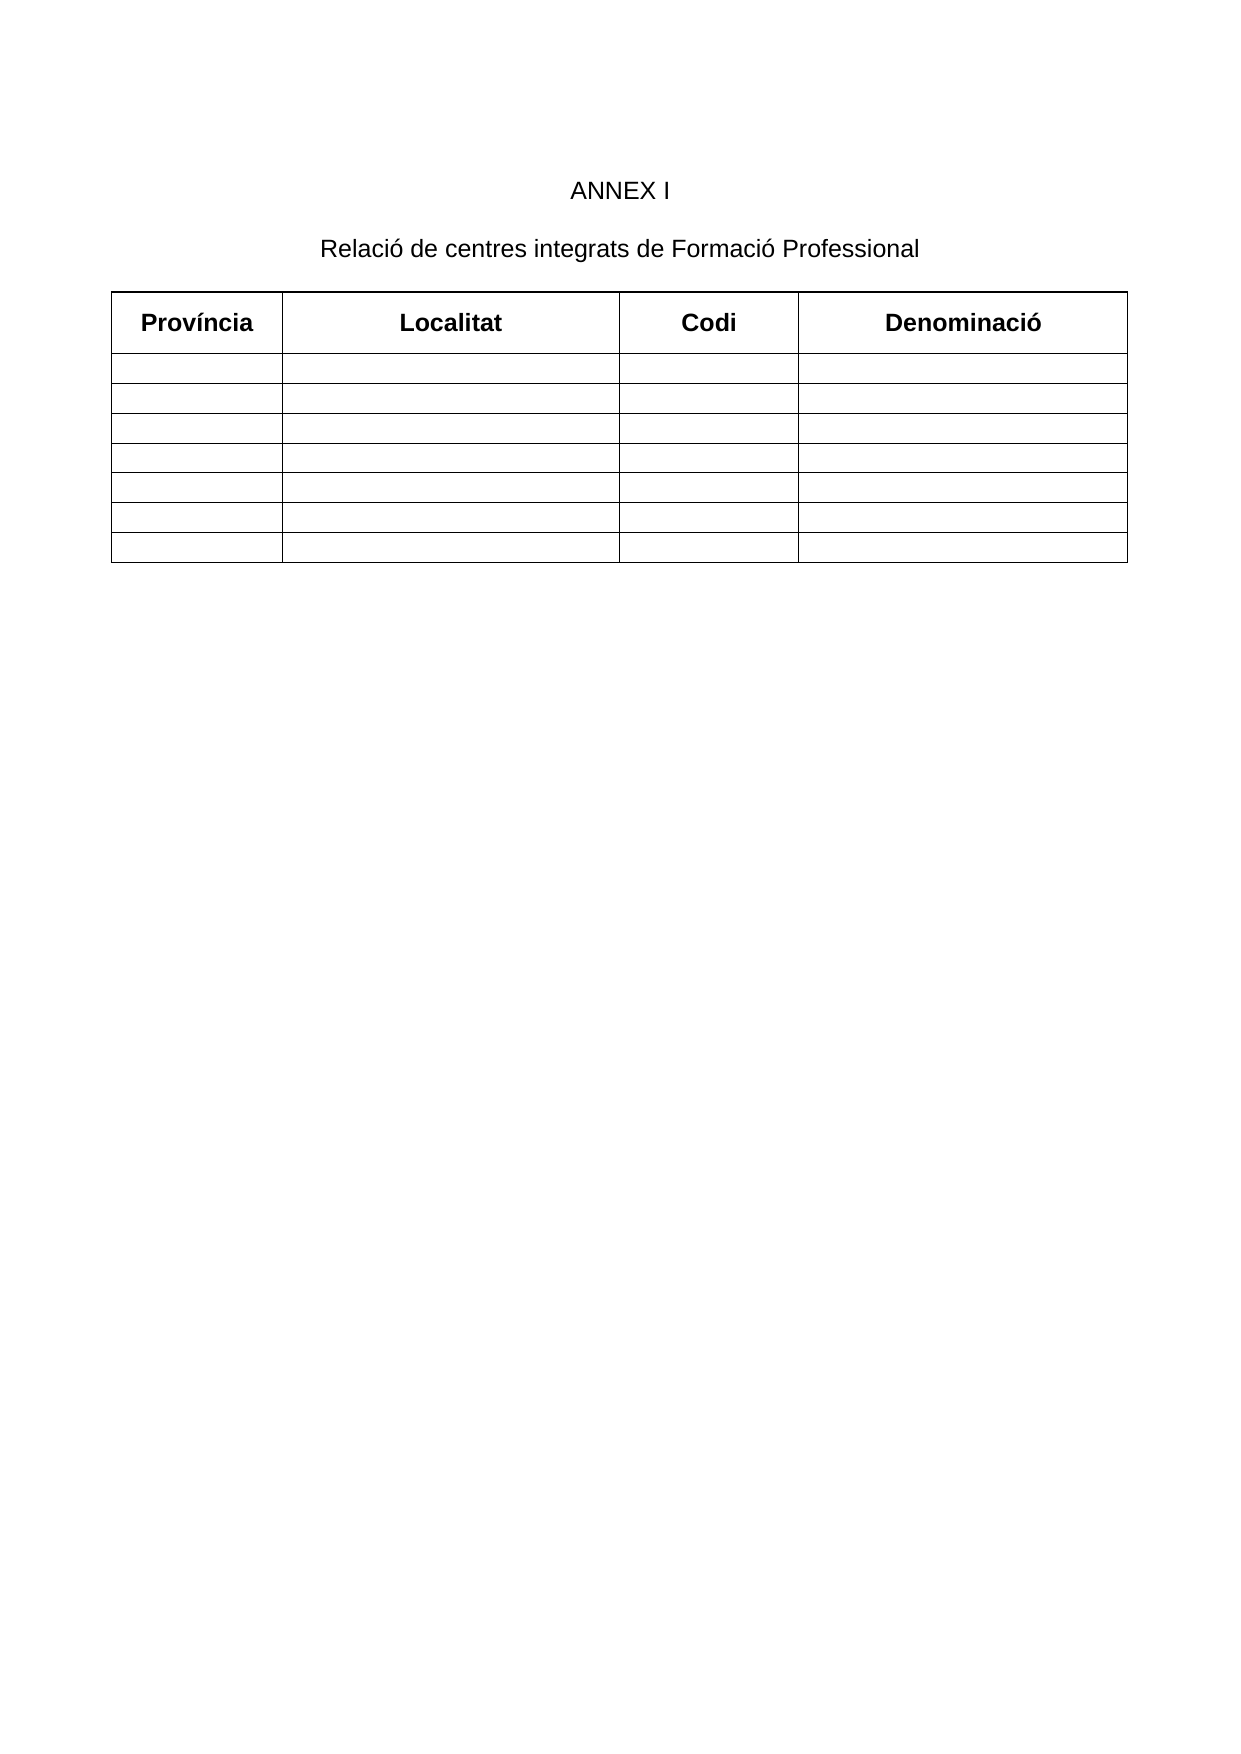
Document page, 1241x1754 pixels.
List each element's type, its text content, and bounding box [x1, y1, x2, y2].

table_cell [283, 384, 619, 413]
table_cell [799, 384, 1127, 413]
table_cell [112, 533, 282, 562]
table_cell [283, 444, 619, 472]
table_cell [799, 354, 1127, 383]
table_cell [112, 354, 282, 383]
table_cell [620, 414, 798, 442]
table_cell [799, 444, 1127, 472]
table_cell [620, 384, 798, 413]
table_cell [283, 503, 619, 532]
text ANNEX I [120, 176, 1120, 205]
table_cell [799, 503, 1127, 532]
table_header Localitat [283, 293, 619, 353]
table_cell [112, 473, 282, 502]
table_cell [799, 533, 1127, 562]
table_header Província [112, 293, 282, 353]
table_cell [283, 473, 619, 502]
table_cell [112, 414, 282, 442]
table_cell [620, 533, 798, 562]
table_cell [112, 384, 282, 413]
table_cell [283, 414, 619, 442]
text Relació de centres integrats de Formació Professional [120, 234, 1120, 263]
table_cell [799, 414, 1127, 442]
table_cell [620, 444, 798, 472]
table_cell [799, 473, 1127, 502]
table_cell [112, 444, 282, 472]
table_cell [283, 533, 619, 562]
table_cell [283, 354, 619, 383]
table_header Codi [620, 293, 798, 353]
table_cell [620, 503, 798, 532]
table_cell [620, 473, 798, 502]
table_header Denominació [799, 293, 1127, 353]
table_cell [620, 354, 798, 383]
table_cell [112, 503, 282, 532]
